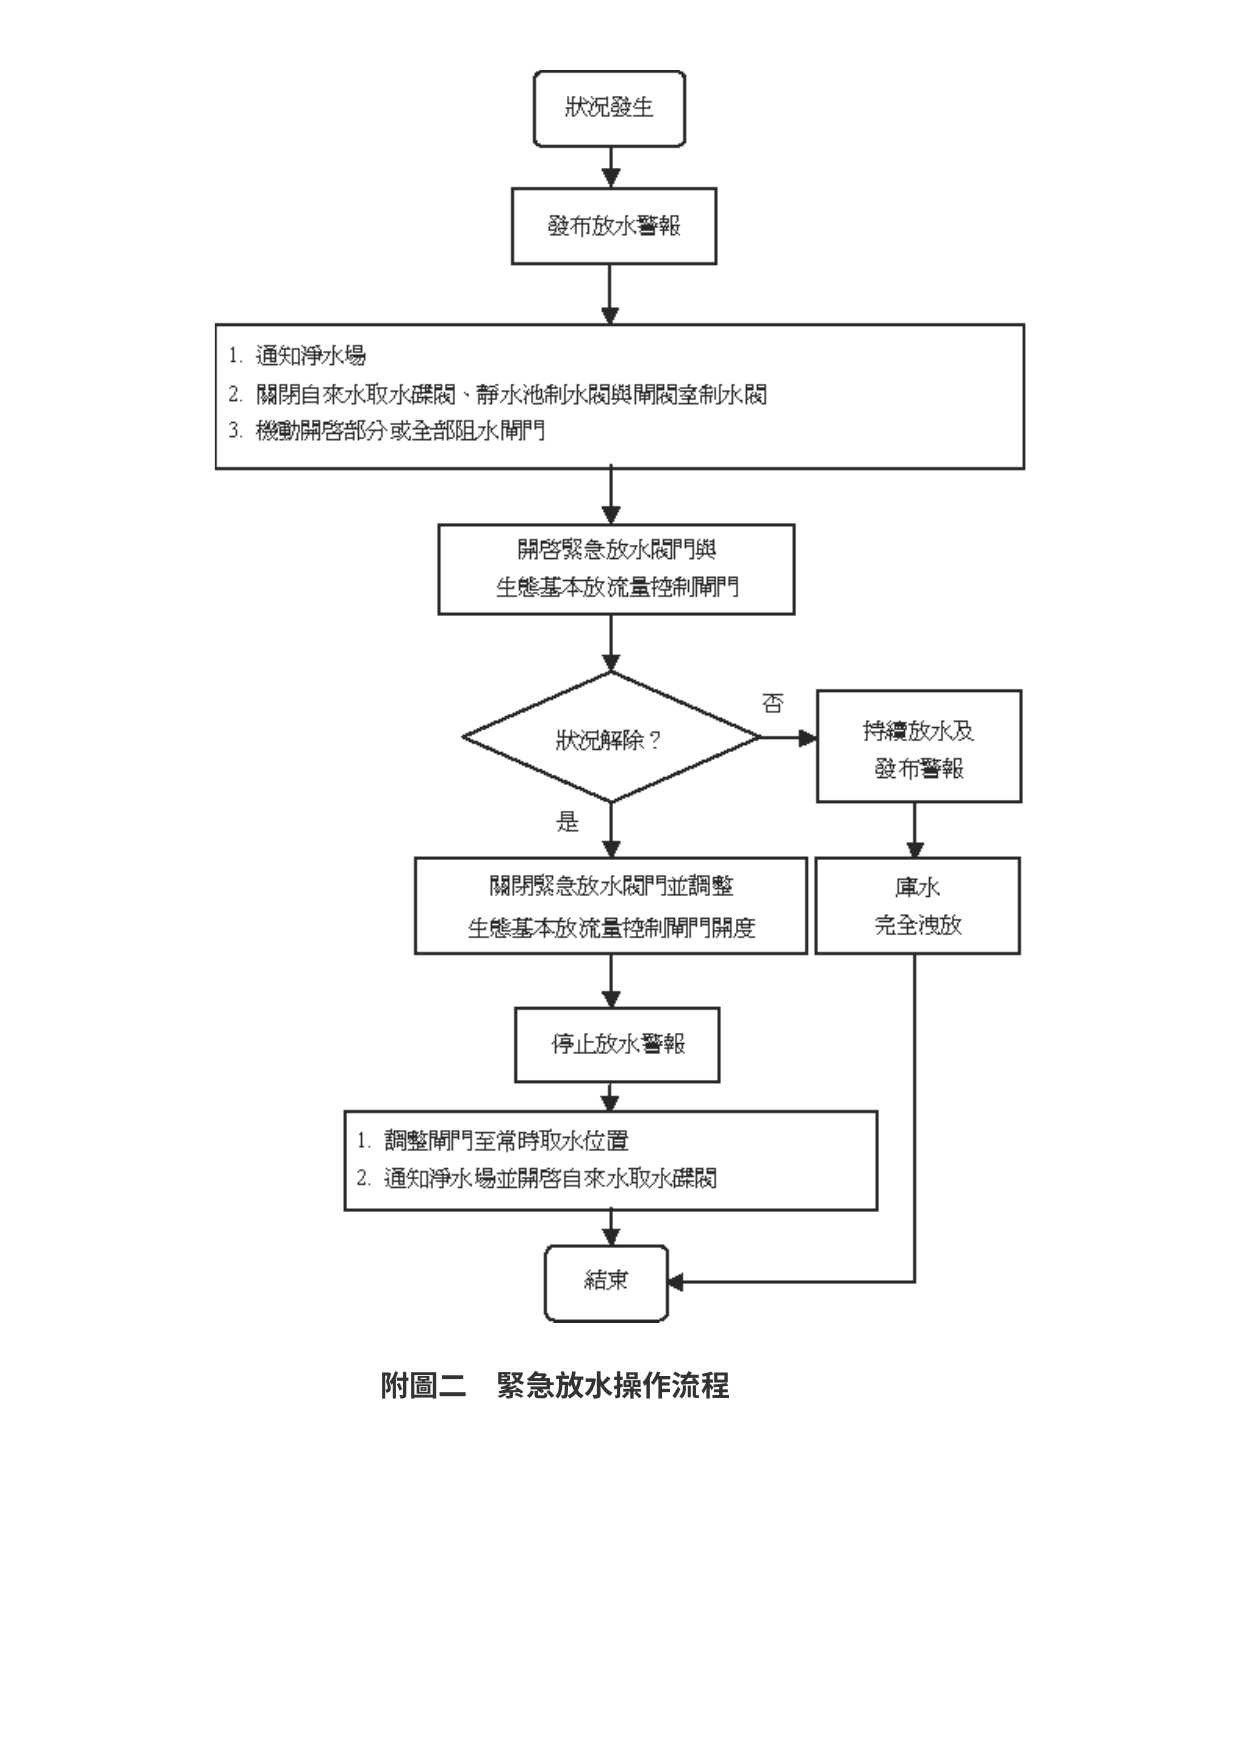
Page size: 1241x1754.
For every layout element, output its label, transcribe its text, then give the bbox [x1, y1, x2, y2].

text 附圖二 緊急放水操作流程 [59, 1346, 1181, 1421]
picture [214, 70, 1026, 1323]
